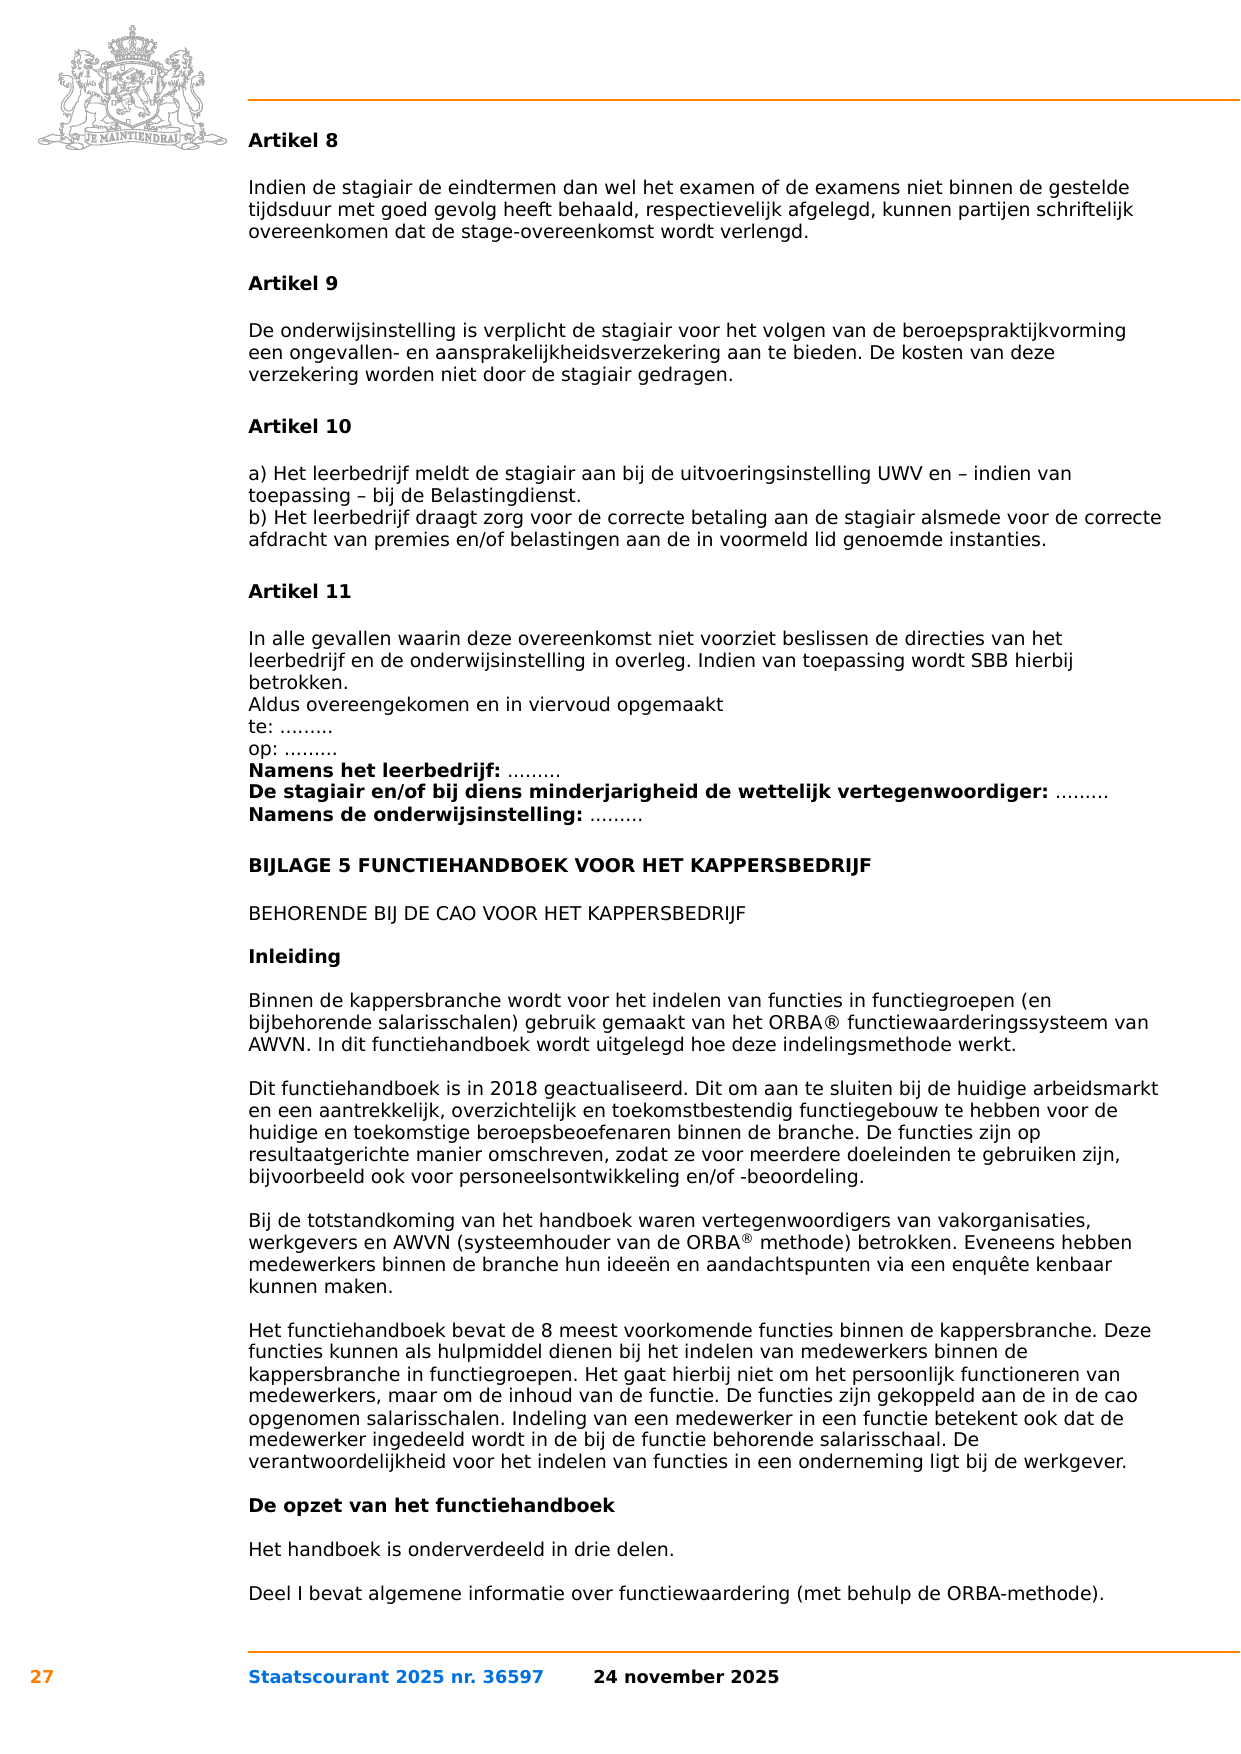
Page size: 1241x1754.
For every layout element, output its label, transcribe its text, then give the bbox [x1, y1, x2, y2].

text a) Het leerbedrijf meldt de stagiair aan bij de uitvoeringsinstelling UWV en – indien van toepassing – bij de Belastingdienst. [248, 463, 1163, 507]
subtitle De opzet van het functiehandboek [248, 1495, 1163, 1517]
subtitle Inleiding [248, 946, 1163, 968]
subtitle Artikel 9 [248, 273, 1163, 295]
text b) Het leerbedrijf draagt zorg voor de correcte betaling aan de stagiair alsmede voor de correcte afdracht van premies en/of belastingen aan de in voormeld lid genoemde instanties. [248, 507, 1163, 551]
subtitle Artikel 8 [248, 130, 1163, 152]
text op: ......... [248, 737, 1163, 759]
text Namens de onderwijsinstelling: ......... [248, 803, 1163, 825]
text Het functiehandboek bevat de 8 meest voorkomende functies binnen de kappersbranche. Deze functies kunnen als hulpmiddel dienen bij het indelen van medewerkers binnen de kappersbranche in functiegroepen. Het gaat hierbij niet om het persoonlijk functioneren van medewerkers, maar om de inhoud van de functie. De functies zijn gekoppeld aan de in de cao opgenomen salarisschalen. Indeling van een medewerker in een functie betekent ook dat de medewerker ingedeeld wordt in de bij de functie behorende salarisschaal. De verantwoordelijkheid voor het indelen van functies in een onderneming ligt bij de werkgever. [248, 1319, 1163, 1473]
text In alle gevallen waarin deze overeenkomst niet voorziet beslissen de directies van het leerbedrijf en de onderwijsinstelling in overleg. Indien van toepassing wordt SBB hierbij betrokken. [248, 628, 1163, 693]
text Binnen de kappersbranche wordt voor het indelen van functies in functiegroepen (en bijbehorende salarisschalen) gebruik gemaakt van het ORBA® functiewaarderingssysteem van AWVN. In dit functiehandboek wordt uitgelegd hoe deze indelingsmethode werkt. [248, 990, 1163, 1056]
text De onderwijsinstelling is verplicht de stagiair voor het volgen van de beroepspraktijkvorming een ongevallen- en aansprakelijkheidsverzekering aan te bieden. De kosten van deze verzekering worden niet door de stagiair gedragen. [248, 320, 1163, 386]
text Het handboek is onderverdeeld in drie delen. [248, 1539, 1163, 1561]
subtitle Artikel 10 [248, 416, 1163, 438]
picture [38, 25, 227, 150]
text De stagiair en/of bij diens minderjarigheid de wettelijk vertegenwoordiger: ......... [248, 781, 1163, 803]
text Aldus overeengekomen en in viervoud opgemaakt [248, 693, 1163, 716]
text Indien de stagiair de eindtermen dan wel het examen of de examens niet binnen de gestelde tijdsduur met goed gevolg heeft behaald, respectievelijk afgelegd, kunnen partijen schriftelijk overeenkomen dat de stage-overeenkomst wordt verlengd. [248, 177, 1163, 243]
subtitle Artikel 11 [248, 581, 1163, 603]
text Namens het leerbedrijf: ......... [248, 759, 1163, 781]
subtitle BIJLAGE 5 FUNCTIEHANDBOEK VOOR HET KAPPERSBEDRIJF [248, 855, 1163, 877]
text te: ......... [248, 716, 1163, 737]
text BEHORENDE BIJ DE CAO VOOR HET KAPPERSBEDRIJF [248, 902, 1163, 924]
text Bij de totstandkoming van het handboek waren vertegenwoordigers van vakorganisaties, werkgevers en AWVN (systeemhouder van de ORBA® methode) betrokken. Eveneens hebben medewerkers binnen de branche hun ideeën en aandachtspunten via een enquête kenbaar kunnen maken. [248, 1210, 1163, 1298]
text Deel I bevat algemene informatie over functiewaardering (met behulp de ORBA-methode). [248, 1583, 1163, 1605]
text Dit functiehandboek is in 2018 geactualiseerd. Dit om aan te sluiten bij de huidige arbeidsmarkt en een aantrekkelijk, overzichtelijk en toekomstbestendig functiegebouw te hebben voor de huidige en toekomstige beroepsbeoefenaren binnen de branche. De functies zijn op resultaatgerichte manier omschreven, zodat ze voor meerdere doeleinden te gebruiken zijn, bijvoorbeeld ook voor personeelsontwikkeling en/of -beoordeling. [248, 1078, 1163, 1188]
